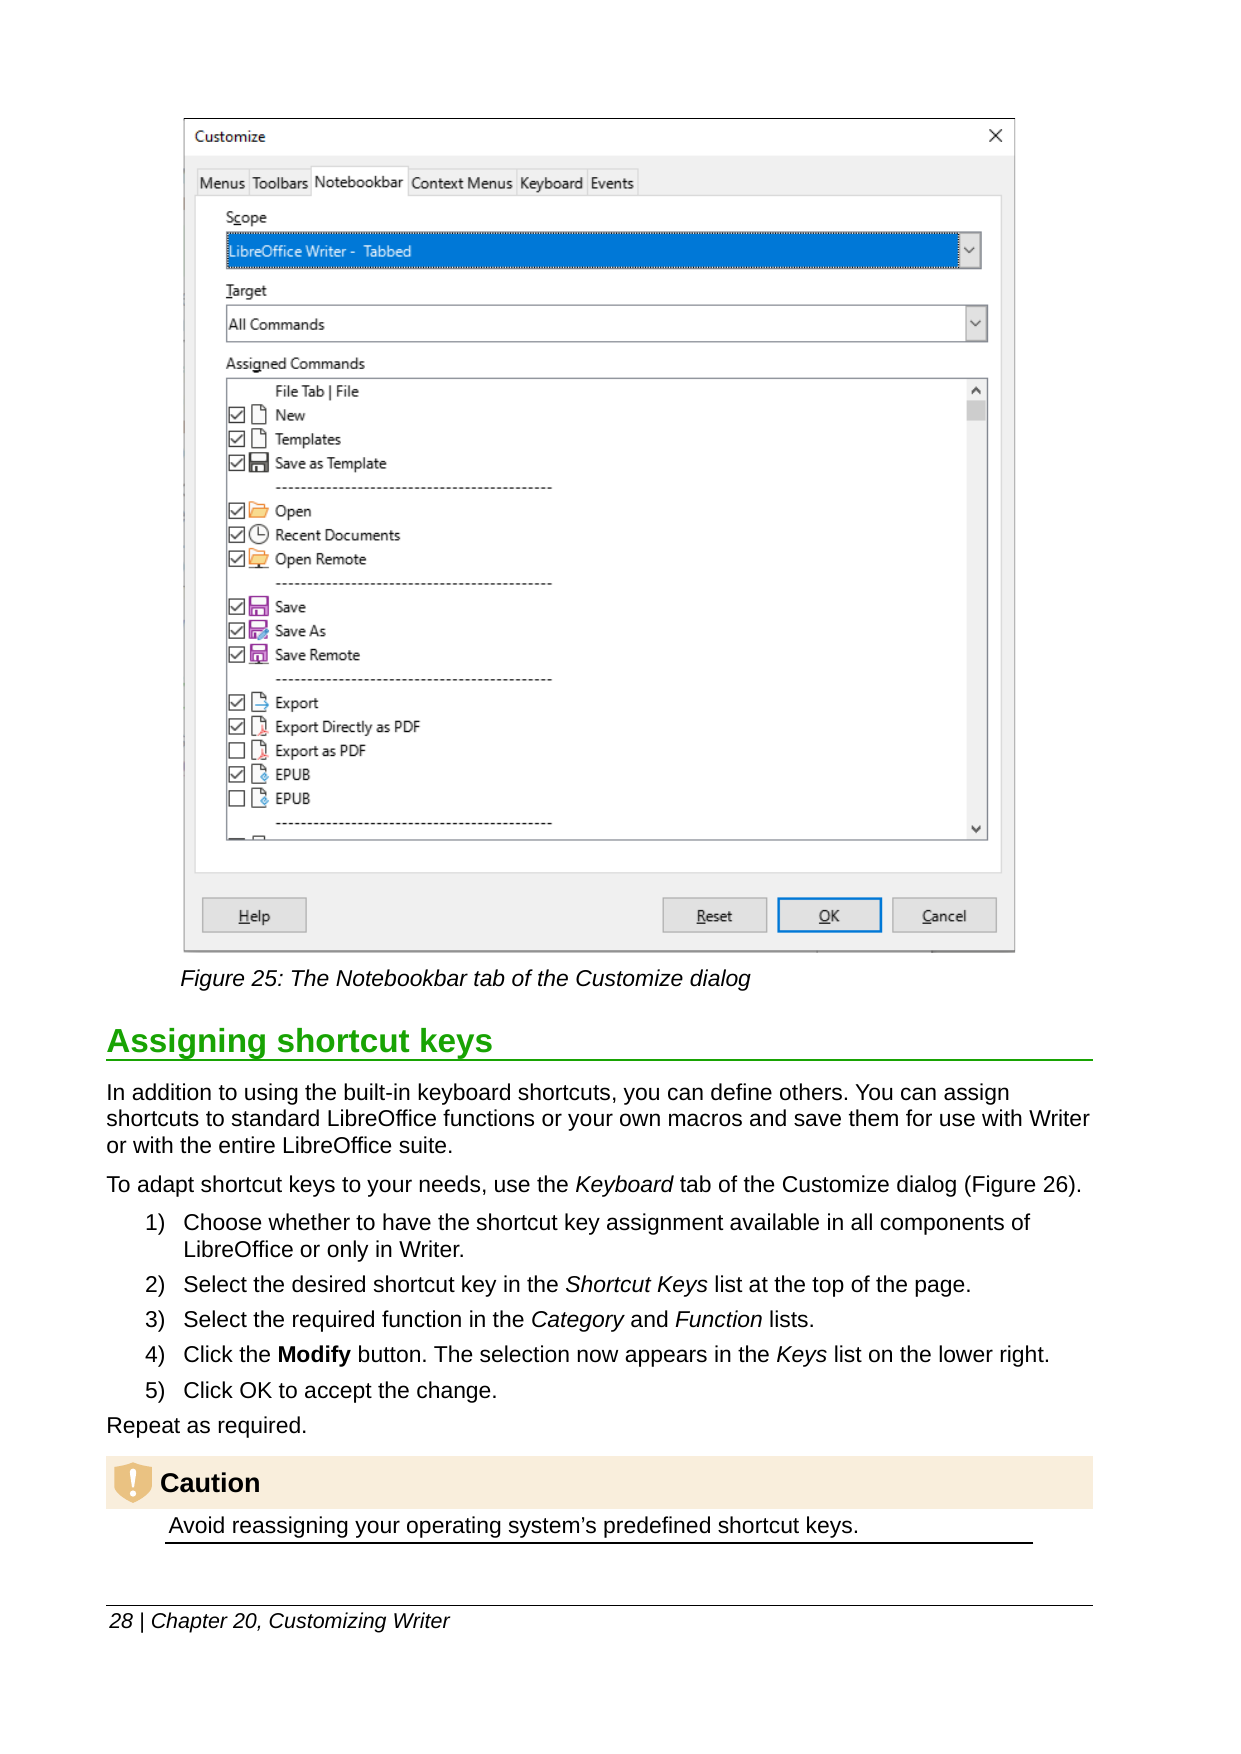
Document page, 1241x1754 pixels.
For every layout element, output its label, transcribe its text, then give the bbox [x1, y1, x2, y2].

list Choose whether to have the shortcut key assignment available in all components of LibreOffice or only in Writer. [165, 1209, 1093, 1262]
text Repeat as required. [106, 1412, 1093, 1438]
list Click the Modify button. The selection now appears in the Keys list on the lower right. [165, 1341, 1093, 1368]
list Select the desired shortcut key in the Shortcut Keys list at the top of the page. [165, 1271, 1093, 1297]
text Figure 25: The Notebookbar tab of the Customize dialog [180, 965, 1019, 991]
picture [183, 118, 1016, 953]
subtitle Caution [106, 1456, 1093, 1509]
list Select the required function in the Category and Function lists. [165, 1306, 1093, 1332]
text Avoid reassigning your operating system’s predefined shortcut keys. [165, 1509, 1033, 1542]
text In addition to using the built-in keyboard shortcuts, you can define others. You can assign shortcuts to standard LibreOffice functions or your own macros and save them for use with Writer or with the entire LibreOffice suite. [106, 1079, 1093, 1158]
list Click OK to accept the change. [165, 1377, 1093, 1403]
list To adapt shortcut keys to your needs, use the Keyboard tab of the Customize dialog (Figure 26). [106, 1171, 1093, 1197]
subtitle Assigning shortcut keys [106, 1021, 1093, 1059]
